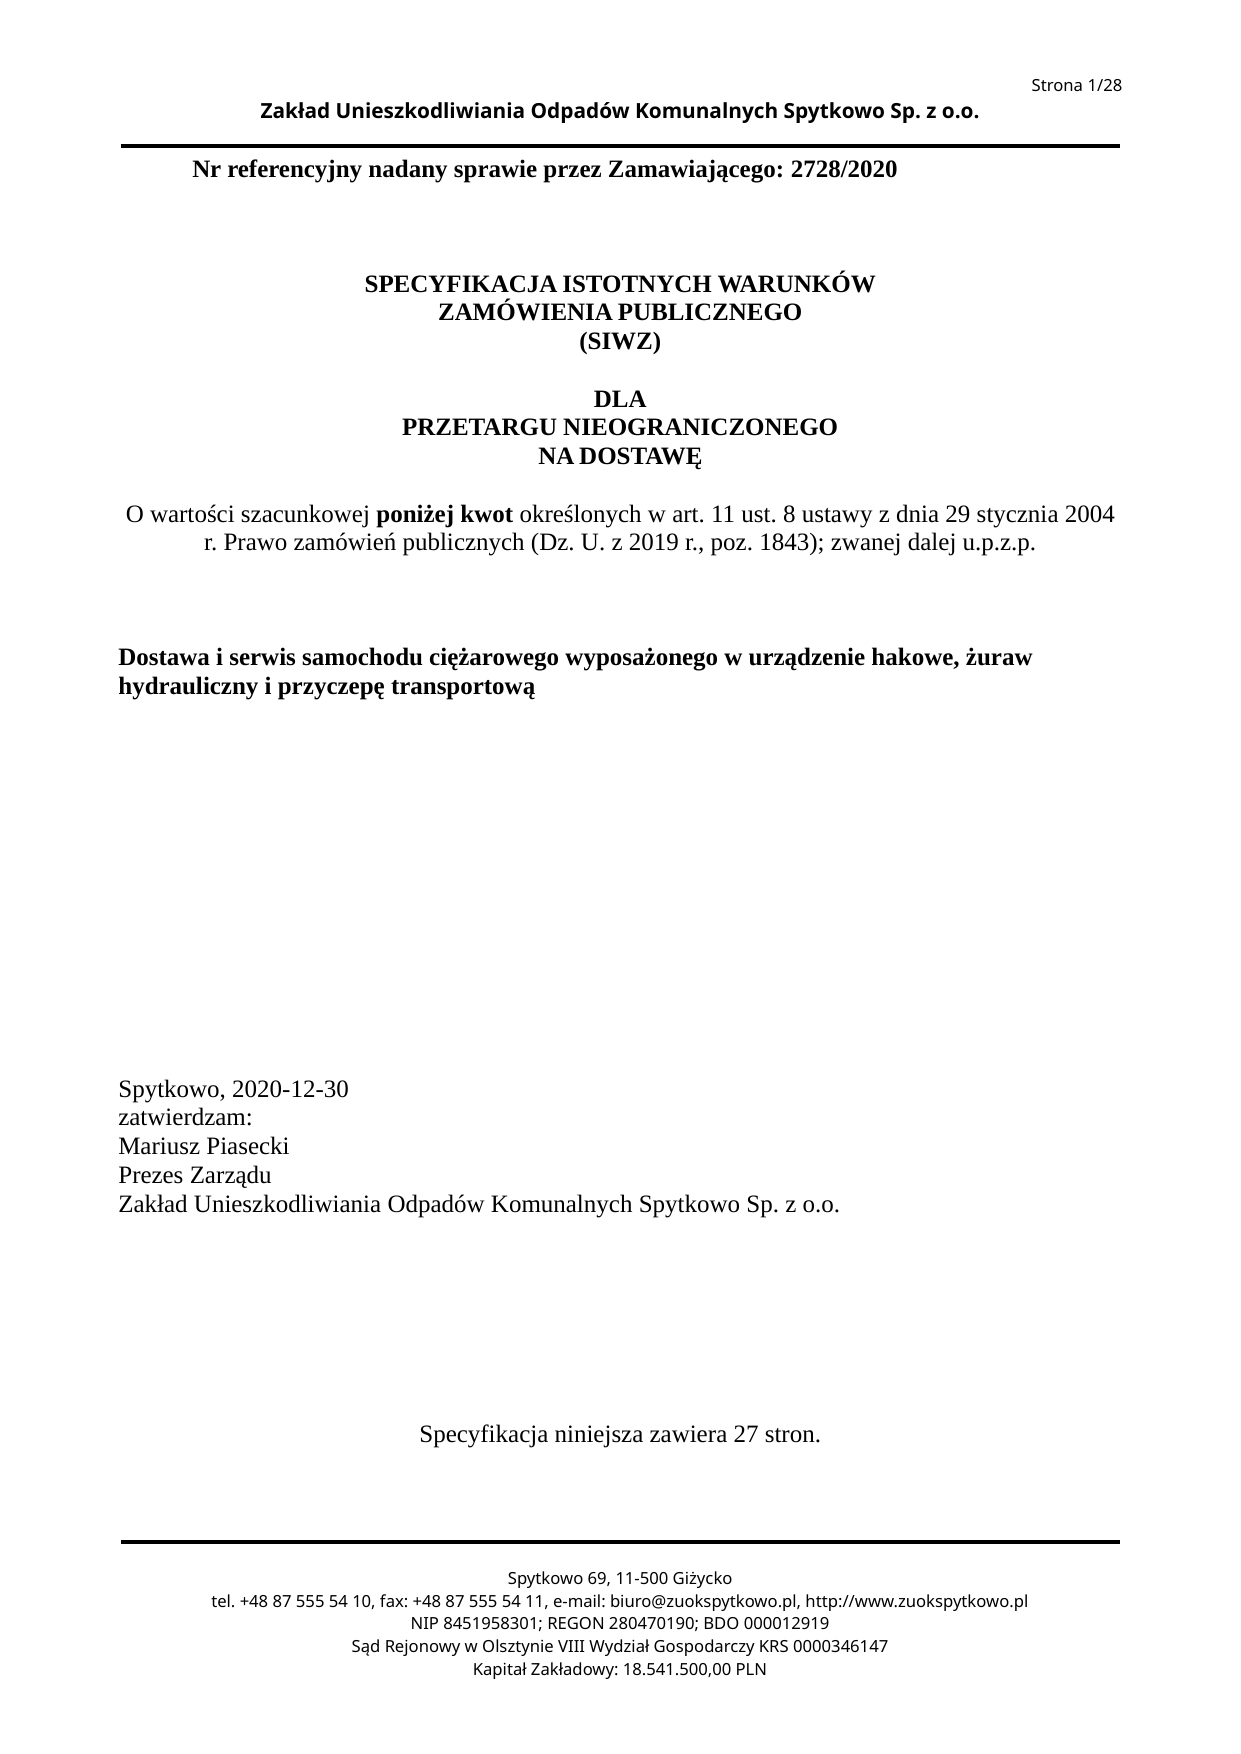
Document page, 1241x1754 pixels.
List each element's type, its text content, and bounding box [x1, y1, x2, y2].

text DLA [118, 384, 1122, 412]
text Zakład Unieszkodliwiania Odpadów Komunalnych Spytkowo Sp. z o.o. [118, 1189, 1122, 1217]
text PRZETARGU NIEOGRANICZONEGO [118, 412, 1122, 441]
text Specyfikacja niniejsza zawiera 27 stron. [118, 1419, 1122, 1447]
text O wartości szacunkowej poniżej kwot określonych w art. 11 ust. 8 ustawy z dnia 29 stycznia 2004 r. Prawo zamówień publicznych (Dz. U. z 2019 r., poz. 1843); zwanej dalej u.p.z.p. [118, 499, 1122, 556]
text (SIWZ) [118, 326, 1122, 355]
text SPECYFIKACJA ISTOTNYCH WARUNKÓW [118, 269, 1122, 297]
text ZAMÓWIENIA PUBLICZNEGO [118, 297, 1122, 326]
text NA DOSTAWĘ [118, 441, 1122, 470]
text Dostawa i serwis samochodu ciężarowego wyposażonego w urządzenie hakowe, żuraw [118, 642, 1122, 671]
text hydrauliczny i przyczepę transportową [118, 671, 1122, 700]
text Spytkowo, 2020-12-30 zatwierdzam: Mariusz Piasecki Prezes Zarządu [118, 1074, 1122, 1189]
text Nr referencyjny nadany sprawie przez Zamawiającego: 2728/2020 [192, 154, 1122, 182]
